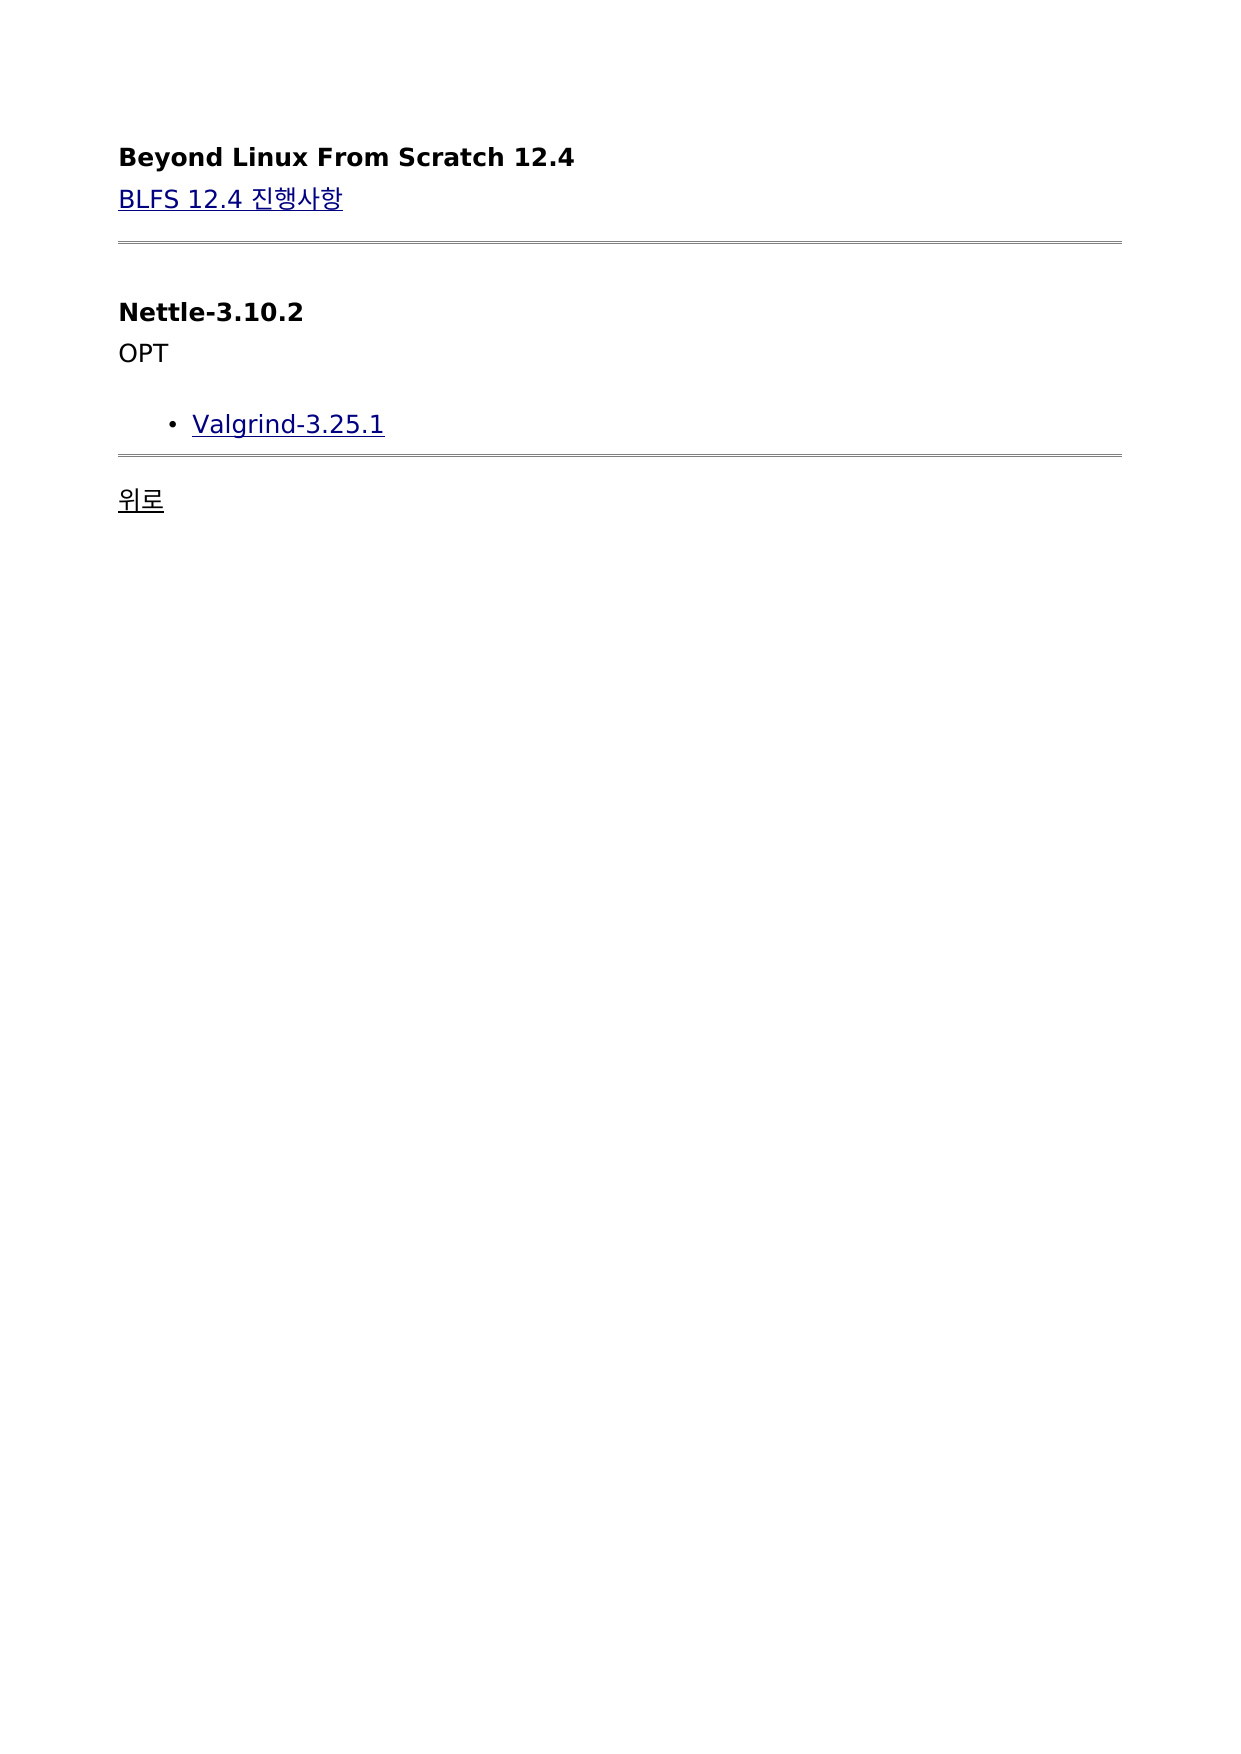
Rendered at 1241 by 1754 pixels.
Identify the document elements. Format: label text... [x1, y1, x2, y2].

text 위로 [118, 486, 1122, 515]
subtitle Beyond Linux From Scratch 12.4 [118, 143, 1122, 172]
list Valgrind-3.25.1 [177, 411, 1122, 440]
text BLFS 12.4 진행사항 [118, 185, 1122, 214]
subtitle Nettle-3.10.2 [118, 298, 1122, 327]
text OPT [118, 339, 1122, 369]
